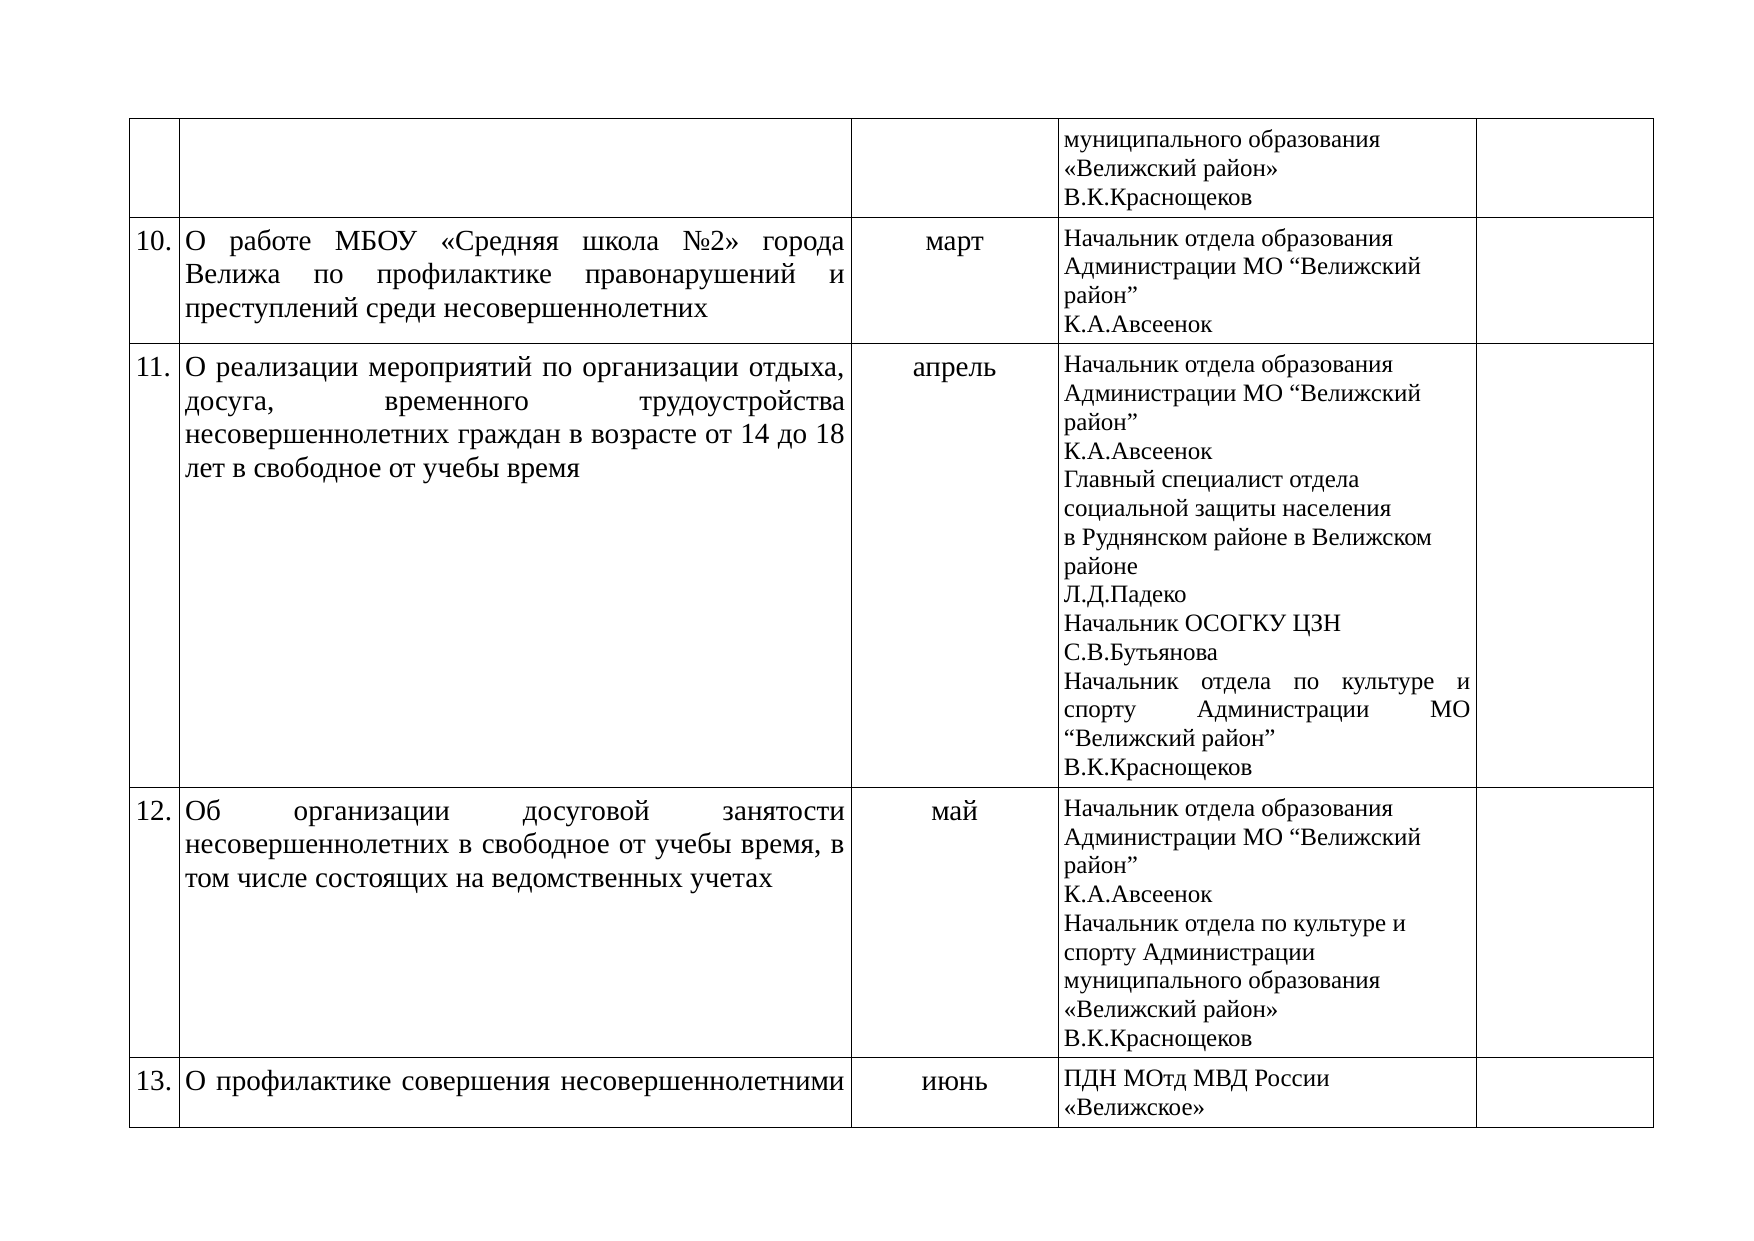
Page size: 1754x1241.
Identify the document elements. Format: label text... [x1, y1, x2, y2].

table_cell Начальник отдела образования Администрации МО “Велижский район” К.А.Авсеенок Начальник отдела по культуре и спорту Администрации муниципального образования «Велижский район» В.К.Краснощеков [1059, 788, 1476, 1057]
table_cell Об организации досуговой занятости несовершеннолетних в свободное от учебы время, в том числе состоящих на ведомственных учетах [180, 788, 851, 1057]
table_cell [1477, 218, 1653, 343]
table_cell 11. [130, 344, 179, 787]
table_cell Начальник отдела образования Администрации МО “Велижский район” К.А.Авсеенок Главный специалист отдела социальной защиты населения в Руднянском районе в Велижском районе Л.Д.Падеко Начальник ОСОГКУ ЦЗН С.В.Бутьянова Начальник отдела по культуре и спорту Администрации МО “Велижский район” В.К.Краснощеков [1059, 344, 1476, 787]
table_cell [852, 119, 1058, 216]
table_cell [1477, 788, 1653, 1057]
table_cell [1477, 119, 1653, 216]
table_cell [1477, 1058, 1653, 1127]
table_cell О работе МБОУ «Средняя школа №2» города Велижа по профилактике правонарушений и преступлений среди несовершеннолетних [180, 218, 851, 343]
table_cell 12. [130, 788, 179, 1057]
table_cell ПДН МОтд МВД России «Велижское» [1059, 1058, 1476, 1127]
table_cell май [852, 788, 1058, 1057]
table_cell [1477, 344, 1653, 787]
table_cell Начальник отдела образования Администрации МО “Велижский район” К.А.Авсеенок [1059, 218, 1476, 343]
table_cell [130, 119, 179, 216]
table_cell О реализации мероприятий по организации отдыха, досуга, временного трудоустройства несовершеннолетних граждан в возрасте от 14 до 18 лет в свободное от учебы время [180, 344, 851, 787]
table_cell июнь [852, 1058, 1058, 1127]
table_cell 13. [130, 1058, 179, 1127]
table_cell март [852, 218, 1058, 343]
table_cell [180, 119, 851, 216]
table_cell апрель [852, 344, 1058, 787]
table_cell 10. [130, 218, 179, 343]
table_cell О профилактике совершения несовершеннолетними [180, 1058, 851, 1127]
table_cell муниципального образования «Велижский район» В.К.Краснощеков [1059, 119, 1476, 216]
